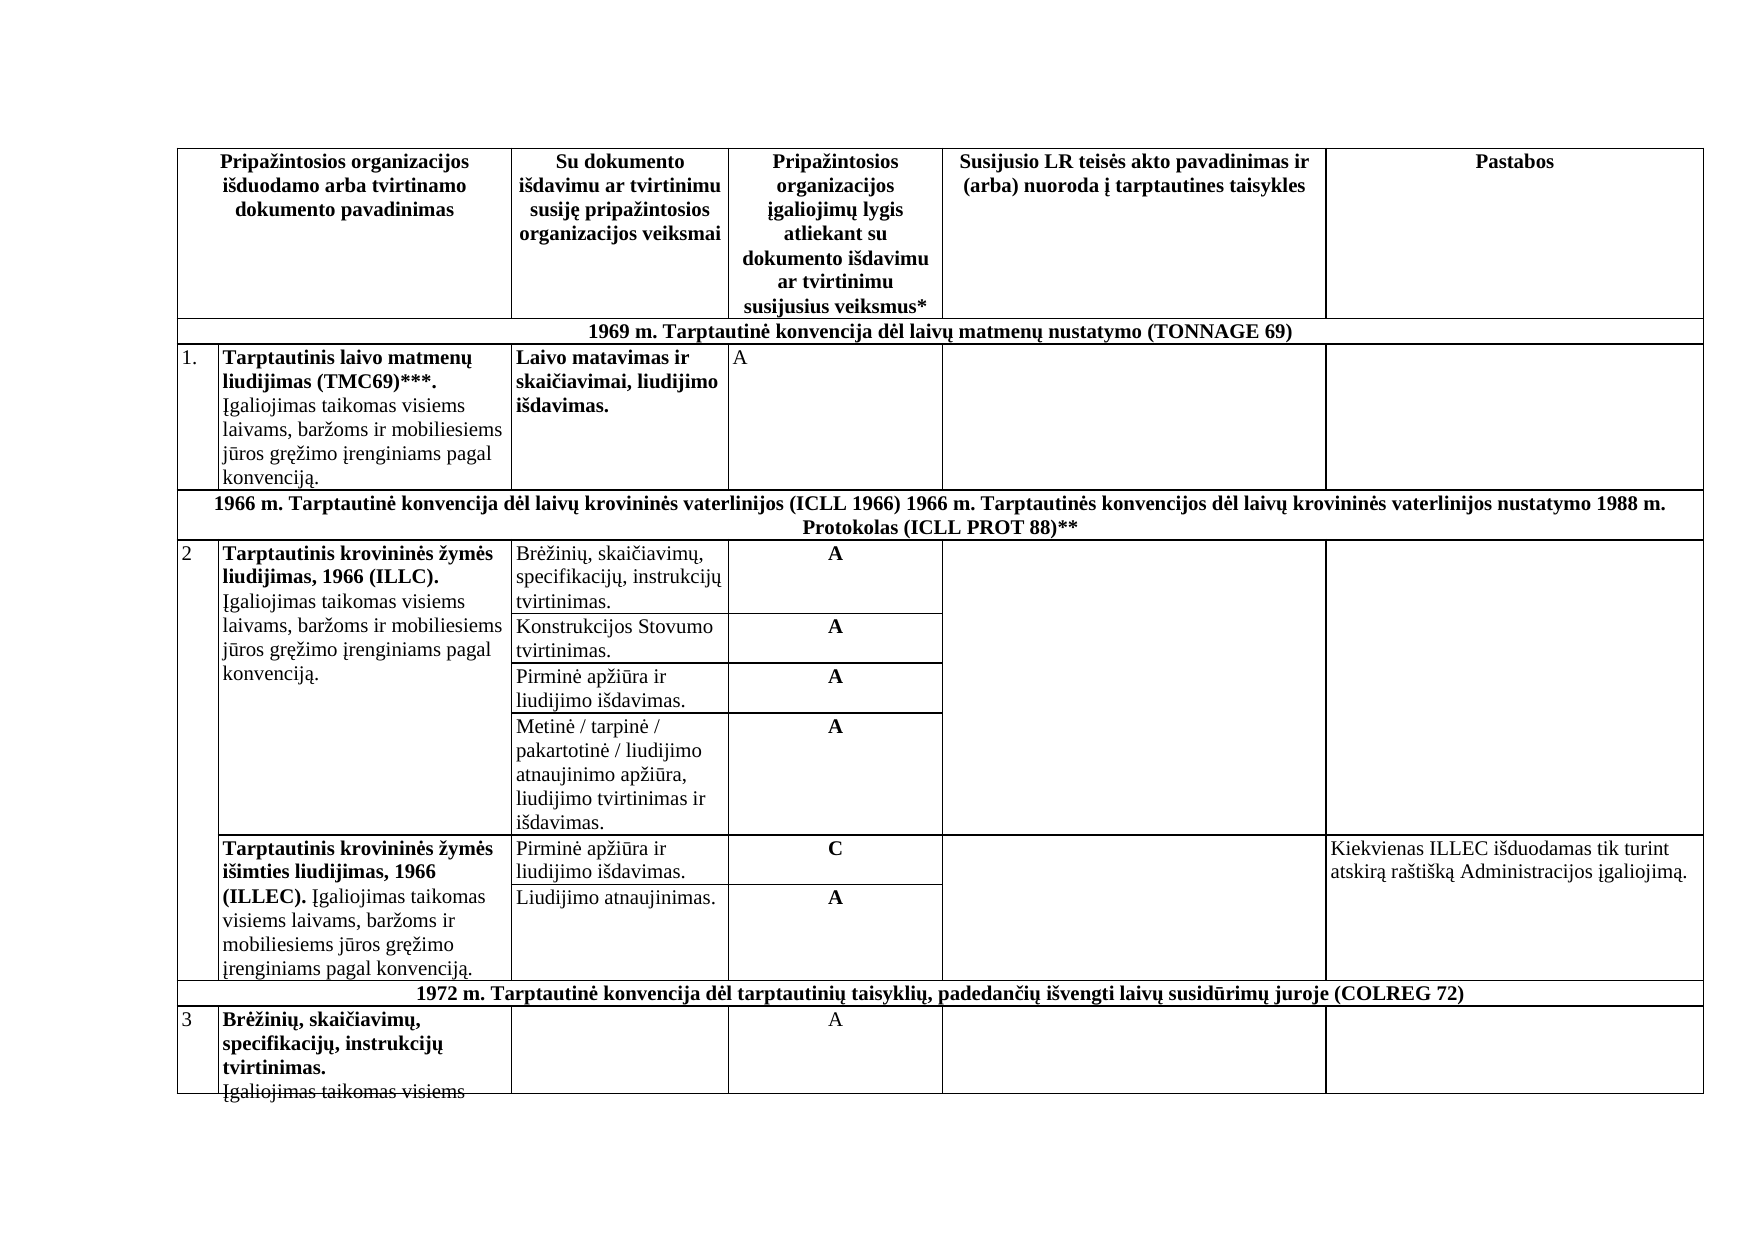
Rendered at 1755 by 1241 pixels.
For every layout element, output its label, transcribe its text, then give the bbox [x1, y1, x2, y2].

table_cell A [729, 345, 942, 489]
table_header Pripažintosios organizacijos išduodamo arba tvirtinamo dokumento pavadinimas [178, 149, 511, 318]
table_header Pastabos [1327, 149, 1703, 318]
table_cell 3 [178, 1007, 218, 1093]
table_cell [1327, 541, 1703, 834]
table_cell [1327, 345, 1703, 489]
table_cell 2 [178, 541, 218, 980]
table_cell Pirminė apžiūra ir liudijimo išdavimas. [512, 664, 728, 712]
table_cell Konstrukcijos Stovumo tvirtinimas. [512, 614, 728, 662]
table_cell 1969 m. Tarptautinė konvencija dėl laivų matmenų nustatymo (TONNAGE 69) [178, 319, 1703, 343]
table_cell Liudijimo atnaujinimas. [512, 885, 728, 980]
table_cell A [729, 714, 942, 834]
table_cell A [729, 664, 942, 712]
table_cell Pirminė apžiūra ir liudijimo išdavimas. [512, 836, 728, 883]
table_cell Laivo matavimas ir skaičiavimai, liudijimo išdavimas. [512, 345, 728, 489]
table_cell [943, 836, 1325, 980]
table_cell Tarptautinis krovininės žymės išimties liudijimas, 1966 (ILLEC). Įgaliojimas taikomas visiems laivams, baržoms ir mobiliesiems jūros gręžimo įrenginiams pagal konvenciją. [219, 836, 511, 980]
table_cell A [729, 885, 942, 980]
table_cell Brėžinių, skaičiavimų, specifikacijų, instrukcijų tvirtinimas. Įgaliojimas taikomas visiems laivams ir baržoms pagal konvenciją. [219, 1007, 511, 1093]
table_cell 1972 m. Tarptautinė konvencija dėl tarptautinių taisyklių, padedančių išvengti laivų susidūrimų juroje (COLREG 72) [178, 981, 1703, 1005]
table_cell [943, 1007, 1325, 1093]
table_cell [1327, 1007, 1703, 1093]
table_cell C [729, 836, 942, 883]
table_cell [943, 345, 1325, 489]
table_header Susijusio LR teisės akto pavadinimas ir (arba) nuoroda į tarptautines taisykles [943, 149, 1325, 318]
table_header Pripažintosios organizacijos įgaliojimų lygis atliekant su dokumento išdavimu ar tvirtinimu susijusius veiksmus* [729, 149, 942, 318]
table_cell [512, 1007, 728, 1093]
table_cell [943, 541, 1325, 834]
table_header Su dokumento išdavimu ar tvirtinimu susiję pripažintosios organizacijos veiksmai [512, 149, 728, 318]
table_cell Metinė / tarpinė / pakartotinė / liudijimo atnaujinimo apžiūra, liudijimo tvirtinimas ir išdavimas. [512, 714, 728, 834]
table_cell A [729, 1007, 942, 1093]
table_cell 1. [178, 345, 218, 489]
table_cell 1966 m. Tarptautinė konvencija dėl laivų krovininės vaterlinijos (ICLL 1966) 1966 m. Tarptautinės konvencijos dėl laivų krovininės vaterlinijos nustatymo 1988 m. Protokolas (ICLL PROT 88)** [178, 491, 1703, 539]
table_cell Tarptautinis laivo matmenų liudijimas (TMC69)***. Įgaliojimas taikomas visiems laivams, baržoms ir mobiliesiems jūros gręžimo įrenginiams pagal konvenciją. [219, 345, 511, 489]
table_cell Tarptautinis krovininės žymės liudijimas, 1966 (ILLC). Įgaliojimas taikomas visiems laivams, baržoms ir mobiliesiems jūros gręžimo įrenginiams pagal konvenciją. [219, 541, 511, 834]
table_cell Kiekvienas ILLEC išduodamas tik turint atskirą raštišką Administracijos įgaliojimą. [1327, 836, 1703, 980]
table_cell Brėžinių, skaičiavimų, specifikacijų, instrukcijų tvirtinimas. [512, 541, 728, 613]
table_cell A [729, 541, 942, 613]
table_cell A [729, 614, 942, 662]
